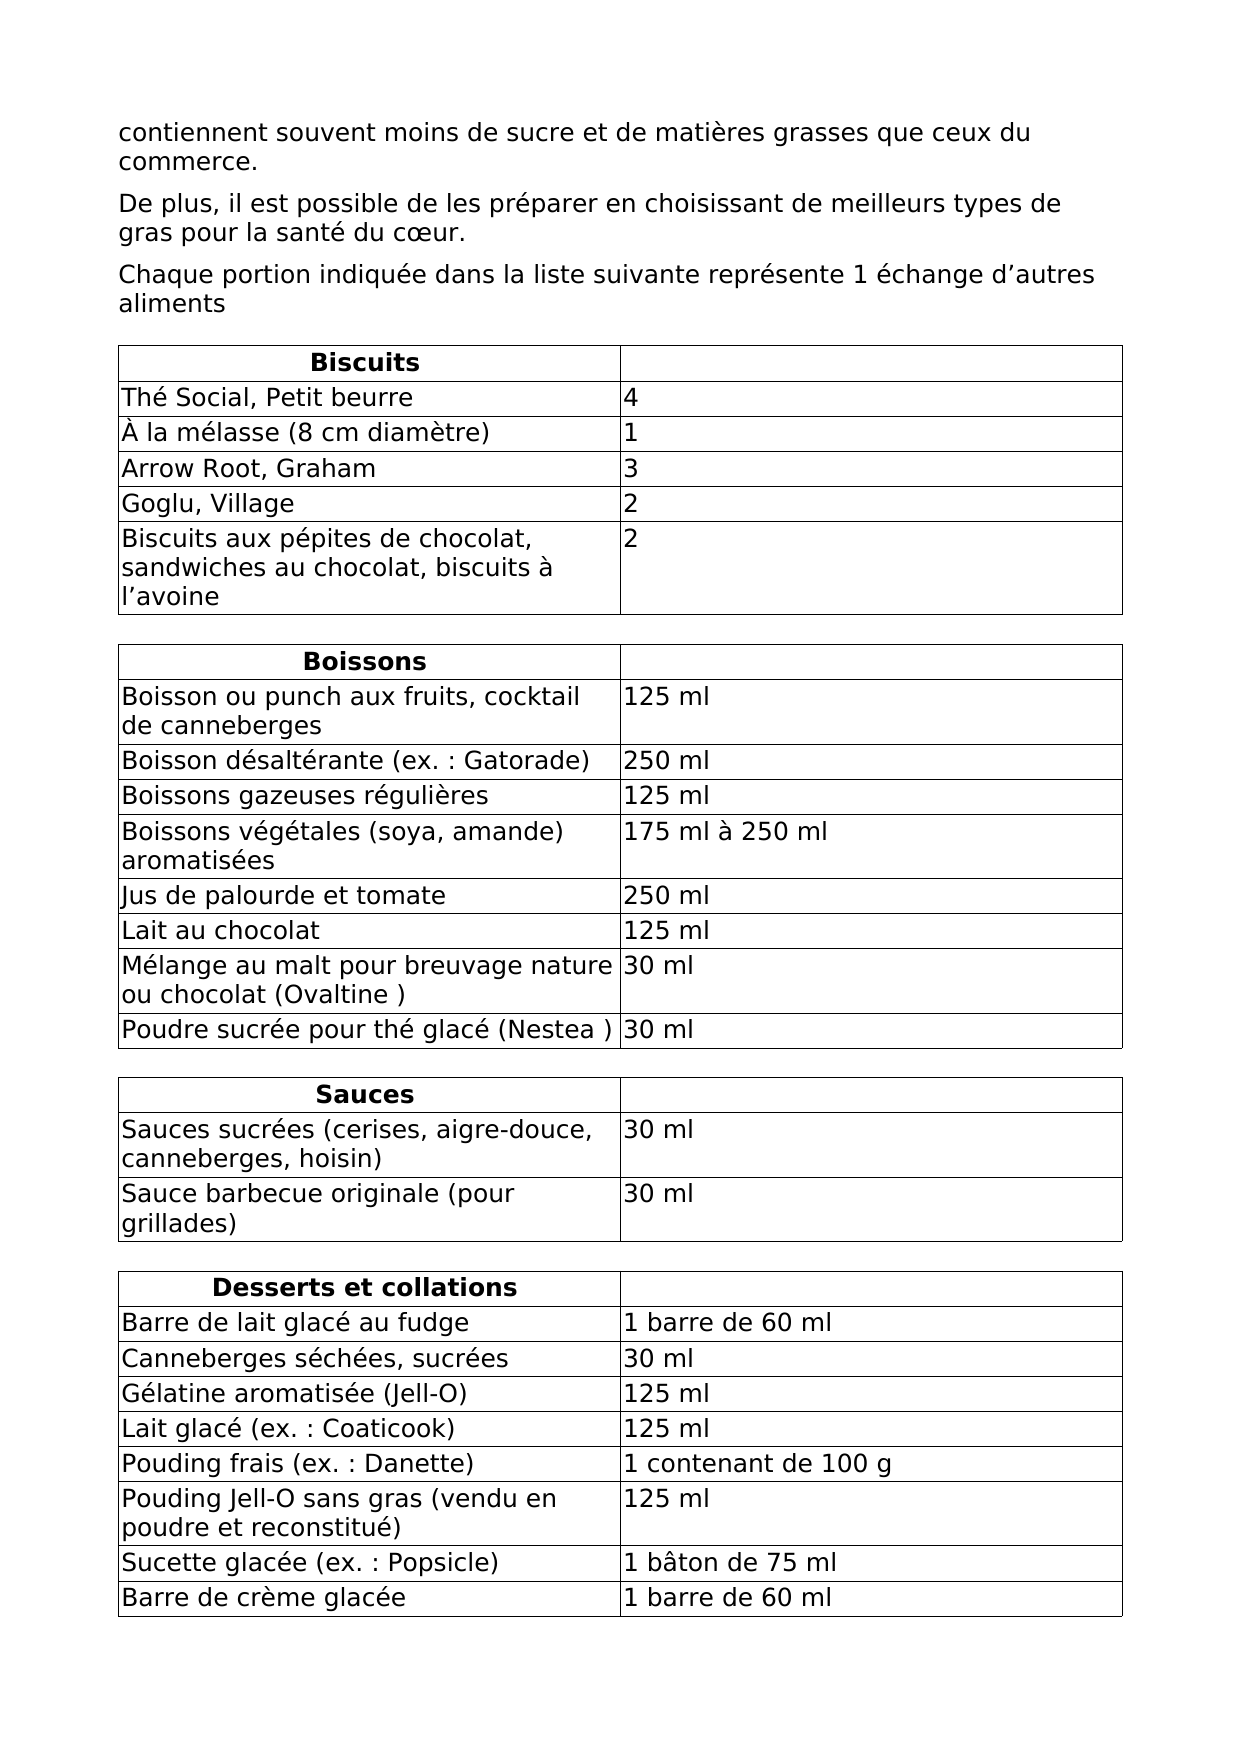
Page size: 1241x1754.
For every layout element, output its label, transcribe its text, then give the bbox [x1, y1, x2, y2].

text De plus, il est possible de les préparer en choisissant de meilleurs types de gras pour la santé du cœur. [118, 189, 1122, 247]
table_cell Pouding Jell-O sans gras (vendu en poudre et reconstitué) [119, 1482, 620, 1545]
table_cell 125 ml [621, 914, 1122, 948]
table_cell 1 barre de 60 ml [621, 1307, 1122, 1341]
table_cell Sucette glacée (ex. : Popsicle) [119, 1546, 620, 1581]
table_cell 3 [621, 452, 1122, 486]
table_cell 1 bâton de 75 ml [621, 1546, 1122, 1581]
table_cell 30 ml [621, 1113, 1122, 1177]
table_cell Lait glacé (ex. : Coaticook) [119, 1412, 620, 1446]
table_cell 175 ml à 250 ml [621, 815, 1122, 878]
table_cell 250 ml [621, 745, 1122, 778]
table_cell 1 barre de 60 ml [621, 1582, 1122, 1616]
table_cell Poudre sucrée pour thé glacé (Nestea ) [119, 1014, 620, 1047]
table_cell Jus de palourde et tomate [119, 879, 620, 913]
table_header Desserts et collations [119, 1272, 620, 1306]
table_cell Sauces sucrées (cerises, aigre-douce, canneberges, hoisin) [119, 1113, 620, 1177]
table_cell Goglu, Village [119, 487, 620, 521]
table_cell 1 contenant de 100 g [621, 1447, 1122, 1481]
table_cell 30 ml [621, 1342, 1122, 1376]
table_cell 2 [621, 522, 1122, 614]
table_cell Thé Social, Petit beurre [119, 382, 620, 416]
table_cell Boissons gazeuses régulières [119, 780, 620, 814]
table_cell 125 ml [621, 680, 1122, 743]
table_header Biscuits [119, 346, 620, 381]
table_cell 125 ml [621, 1412, 1122, 1446]
table_cell Gélatine aromatisée (Jell-O) [119, 1377, 620, 1411]
text Chaque portion indiquée dans la liste suivante représente 1 échange d’autres aliments [118, 260, 1122, 318]
table_cell 2 [621, 487, 1122, 521]
table_cell Canneberges séchées, sucrées [119, 1342, 620, 1376]
table_header [621, 346, 1122, 381]
table_cell Barre de lait glacé au fudge [119, 1307, 620, 1341]
table_cell 4 [621, 382, 1122, 416]
table_cell 30 ml [621, 1014, 1122, 1047]
table_cell 30 ml [621, 949, 1122, 1012]
table_cell Pouding frais (ex. : Danette) [119, 1447, 620, 1481]
table_cell Arrow Root, Graham [119, 452, 620, 486]
table_cell Boisson ou punch aux fruits, cocktail de canneberges [119, 680, 620, 743]
table_cell 125 ml [621, 780, 1122, 814]
table_cell À la mélasse (8 cm diamètre) [119, 417, 620, 451]
table_cell 125 ml [621, 1377, 1122, 1411]
table_header Boissons [119, 645, 620, 679]
table_cell Boisson désaltérante (ex. : Gatorade) [119, 745, 620, 778]
table_header [621, 1272, 1122, 1306]
table_cell 125 ml [621, 1482, 1122, 1545]
table_cell Sauce barbecue originale (pour grillades) [119, 1178, 620, 1241]
text contiennent souvent moins de sucre et de matières grasses que ceux du commerce. [118, 118, 1122, 176]
table_header [621, 1078, 1122, 1112]
table_header Sauces [119, 1078, 620, 1112]
table_cell 250 ml [621, 879, 1122, 913]
table_cell Barre de crème glacée [119, 1582, 620, 1616]
table_cell 1 [621, 417, 1122, 451]
table_header [621, 645, 1122, 679]
table_cell 30 ml [621, 1178, 1122, 1241]
table_cell Lait au chocolat [119, 914, 620, 948]
table_cell Mélange au malt pour breuvage nature ou chocolat (Ovaltine ) [119, 949, 620, 1012]
table_cell Boissons végétales (soya, amande) aromatisées [119, 815, 620, 878]
table_cell Biscuits aux pépites de chocolat, sandwiches au chocolat, biscuits à l’avoine [119, 522, 620, 614]
